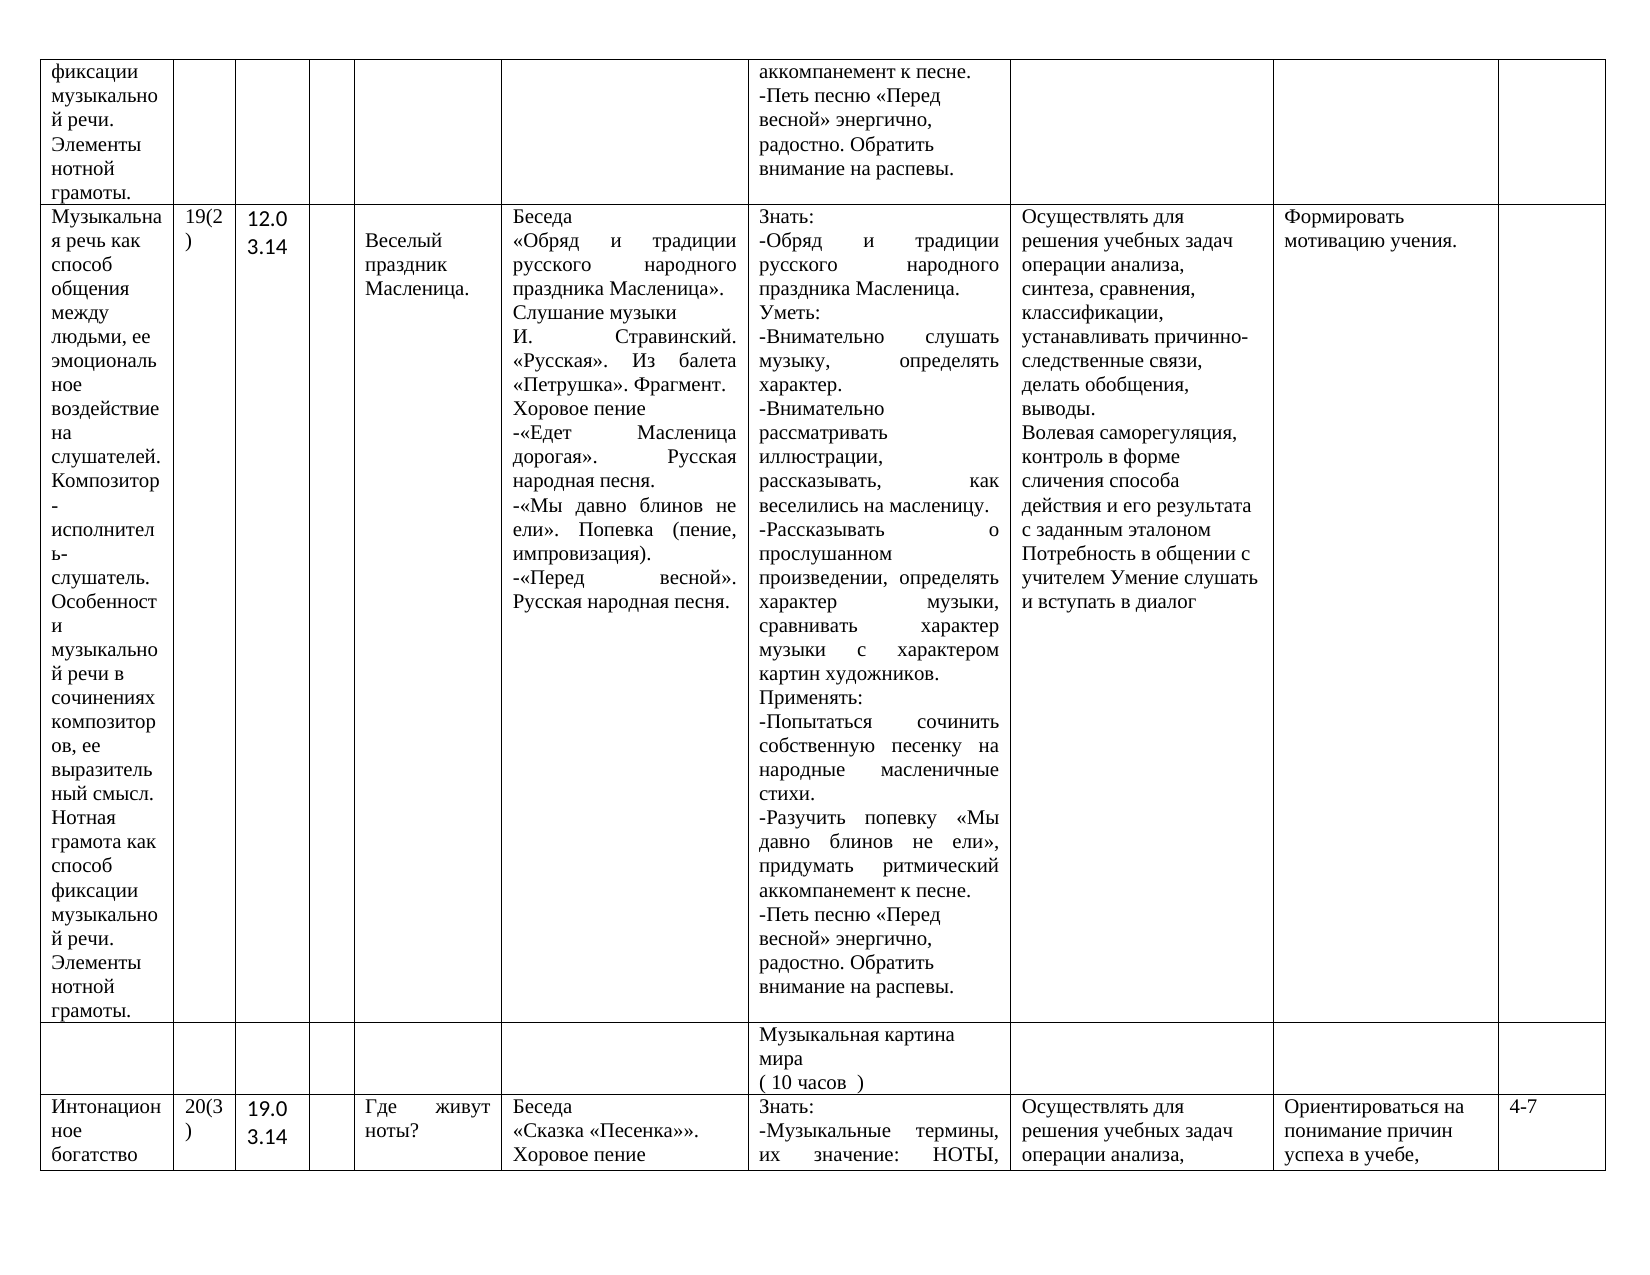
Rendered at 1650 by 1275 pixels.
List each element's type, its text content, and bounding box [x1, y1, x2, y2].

table_cell [310, 1095, 354, 1170]
table_cell [236, 60, 309, 204]
table_cell [502, 60, 748, 204]
table_cell [1274, 1023, 1498, 1094]
table_cell Беседа «Сказка «Песенка»». Хоровое пение [502, 1095, 748, 1170]
table_cell 4-7 [1499, 1095, 1605, 1170]
table_cell [1011, 1023, 1273, 1094]
table_cell [1274, 60, 1498, 204]
table_cell [310, 205, 354, 1022]
table_cell Веселый праздник Масленица. [355, 205, 501, 1022]
table_cell 20(3) [174, 1095, 235, 1170]
table_cell [502, 1023, 748, 1094]
table_cell [41, 1023, 173, 1094]
table_cell [1011, 60, 1273, 204]
table_cell [1499, 205, 1605, 1022]
table_cell [355, 60, 501, 204]
table_cell [174, 60, 235, 204]
table_cell аккомпанемент к песне. -Петь песню «Перед весной» энергично, радостно. Обратить внимание на распевы. [749, 60, 1010, 204]
table_cell фиксации музыкальной речи. Элементы нотной грамоты. [41, 60, 173, 204]
table_cell [310, 1023, 354, 1094]
table_cell Осуществлять для решения учебных задач операции анализа, синтеза, сравнения, классификации, устанавливать причинно-следственные связи, делать обобщения, выводы. Волевая саморегуляция, контроль в форме сличения способа действия и его результата с заданным эталоном Потребность в общении с учителем Умение слушать и вступать в диалог [1011, 205, 1273, 1022]
table_cell Беседа «Обряд и традиции русского народного праздника Масленица». Слушание музыки И. Стравинский. «Русская». Из балета «Петрушка». Фрагмент. Хоровое пение -«Едет Масленица дорогая». Русская народная песня. -«Мы давно блинов не ели». Попевка (пение, импровизация). -«Перед весной». Русская народная песня. [502, 205, 748, 1022]
table_cell [355, 1023, 501, 1094]
table_cell Знать: -Обряд и традиции русского народного праздника Масленица. Уметь: -Внимательно слушать музыку, определять характер. -Внимательно рассматривать иллюстрации, рассказывать, как веселились на масленицу. -Рассказывать о прослушанном произведении, определять характер музыки, сравнивать характер музыки с характером картин художников. Применять: -Попытаться сочинить собственную песенку на народные масленичные стихи. -Разучить попевку «Мы давно блинов не ели», придумать ритмический аккомпанемент к песне. -Петь песню «Перед весной» энергично, радостно. Обратить внимание на распевы. [749, 205, 1010, 1022]
table_cell Осуществлять для решения учебных задач операции анализа, [1011, 1095, 1273, 1170]
table_cell [174, 1023, 235, 1094]
table_cell Знать: -Музыкальные термины, их значение: НОТЫ, [749, 1095, 1010, 1170]
table_cell [310, 60, 354, 204]
table_cell [236, 1023, 309, 1094]
table_cell 12.03.14 [236, 205, 309, 1022]
table_cell [1499, 1023, 1605, 1094]
table_cell 19.03.14 [236, 1095, 309, 1170]
table_cell Формировать мотивацию учения. [1274, 205, 1498, 1022]
table_cell Где живут ноты? [355, 1095, 501, 1170]
table_cell Музыкальная картина мира ( 10 часов ) [749, 1023, 1010, 1094]
table_cell Интонационное богатство [41, 1095, 173, 1170]
table_cell 19(2) [174, 205, 235, 1022]
table_cell [1499, 60, 1605, 204]
table_cell Ориентироваться на понимание причин успеха в учебе, [1274, 1095, 1498, 1170]
table_cell Музыкальная речь как способ общения между людьми, ее эмоциональное воздействие на слушателей. Композитор - исполнитель- слушатель. Особенности музыкальной речи в сочинениях композиторов, ее выразительный смысл. Нотная грамота как способ фиксации музыкальной речи. Элементы нотной грамоты. [41, 205, 173, 1022]
